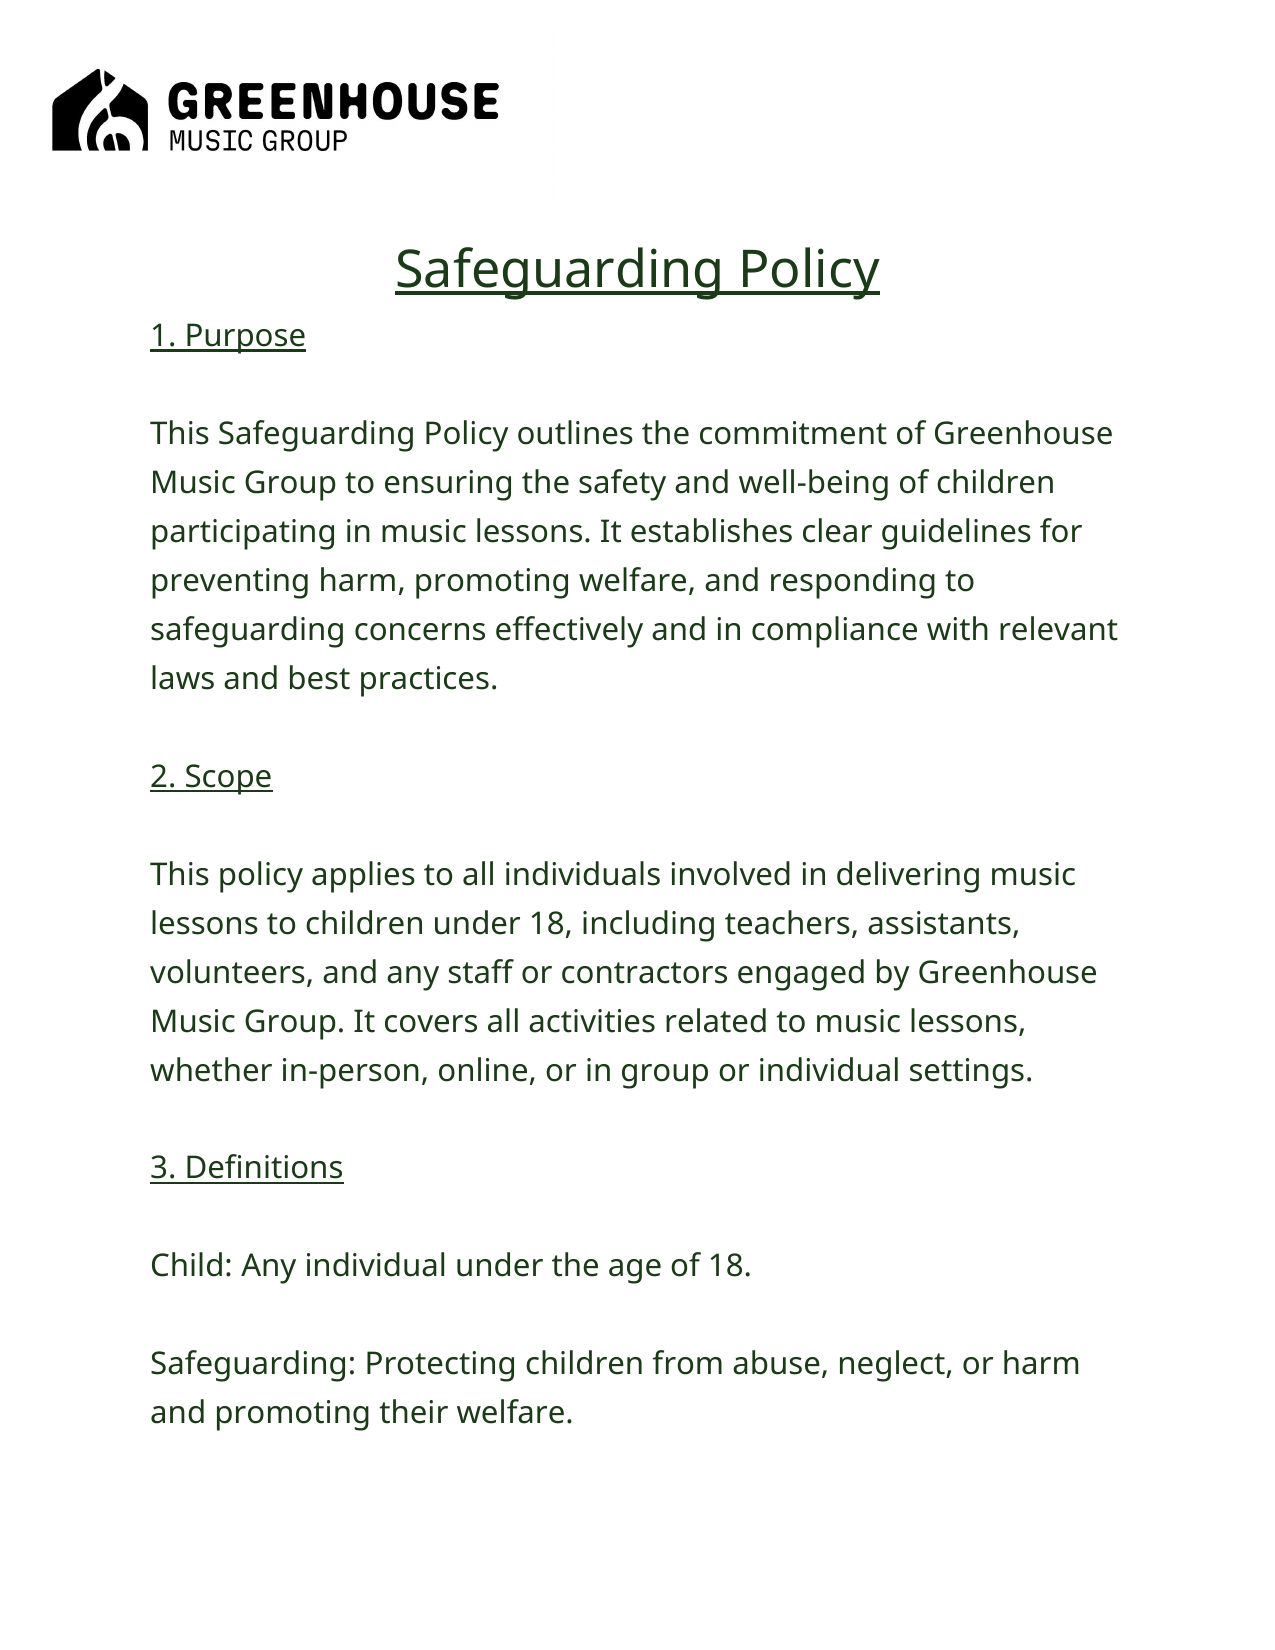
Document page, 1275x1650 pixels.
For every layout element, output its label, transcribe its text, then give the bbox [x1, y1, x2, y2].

text This policy applies to all individuals involved in delivering music lessons to children under 18, including teachers, assistants, volunteers, and any staff or contractors engaged by Greenhouse Music Group. It covers all activities related to music lessons, whether in-person, online, or in group or individual settings. [150, 852, 1125, 1090]
text Child: Any individual under the age of 18. [150, 1243, 1125, 1286]
text This Safeguarding Policy outlines the commitment of Greenhouse Music Group to ensuring the safety and well-being of children participating in music lessons. It establishes clear guidelines for preventing harm, promoting welfare, and responding to safeguarding concerns effectively and in compliance with relevant laws and best practices. [150, 411, 1125, 698]
text 3. Definitions [150, 1145, 1125, 1188]
text Safeguarding: Protecting children from abuse, neglect, or harm and promoting their welfare. [150, 1341, 1125, 1433]
picture [0, 18, 556, 208]
text 1. Purpose [150, 313, 1125, 356]
text Safeguarding Policy [150, 232, 1125, 302]
text 2. Scope [150, 754, 1125, 796]
